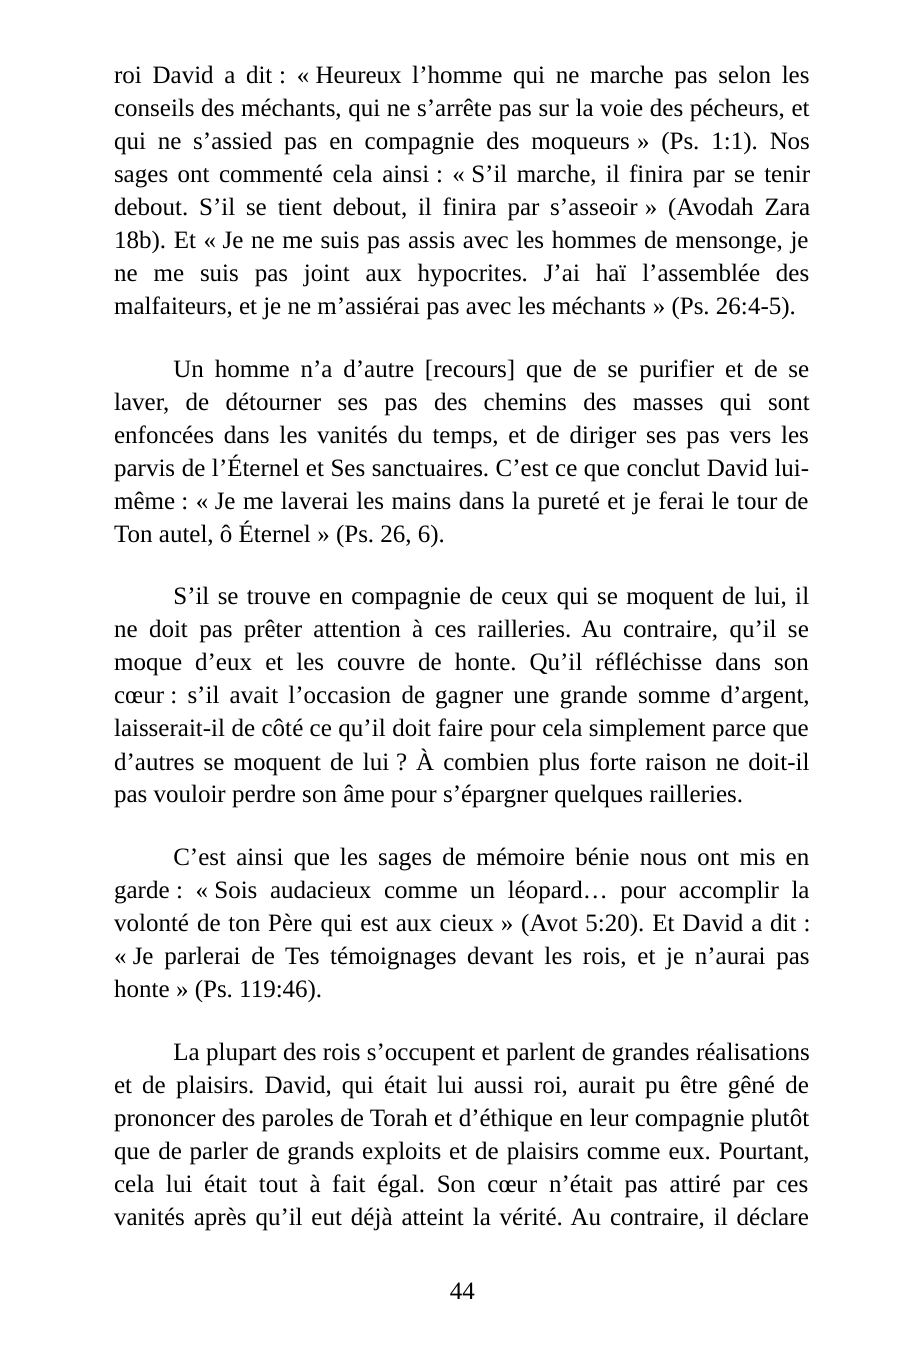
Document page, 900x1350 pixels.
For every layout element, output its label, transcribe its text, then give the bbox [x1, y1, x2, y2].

text roi David a dit : « Heureux l’homme qui ne marche pas selon les conseils des méchants, qui ne s’arrête pas sur la voie des pécheurs, et qui ne s’assied pas en compagnie des moqueurs » (Ps. 1:1). Nos sages ont commenté cela ainsi : « S’il marche, il finira par se tenir debout. S’il se tient debout, il finira par s’asseoir » (Avodah Zara 18b). Et « Je ne me suis pas assis avec les hommes de mensonge, je ne me suis pas joint aux hypocrites. J’ai haï l’assemblée des malfaiteurs, et je ne m’assiérai pas avec les méchants » (Ps. 26:4-5). [114, 60, 810, 320]
text La plupart des rois s’occupent et parlent de grandes réalisations et de plaisirs. David, qui était lui aussi roi, aurait pu être gêné de prononcer des paroles de Torah et d’éthique en leur compagnie plutôt que de parler de grands exploits et de plaisirs comme eux. Pourtant, cela lui était tout à fait égal. Son cœur n’était pas attiré par ces vanités après qu’il eut déjà atteint la vérité. Au contraire, il déclare [114, 1037, 810, 1231]
text Un homme n’a d’autre [recours] que de se purifier et de se laver, de détourner ses pas des chemins des masses qui sont enfoncées dans les vanités du temps, et de diriger ses pas vers les parvis de l’Éternel et Ses sanctuaires. C’est ce que conclut David lui-même : « Je me laverai les mains dans la pureté et je ferai le tour de Ton autel, ô Éternel » (Ps. 26, 6). [114, 354, 810, 548]
text S’il se trouve en compagnie de ceux qui se moquent de lui, il ne doit pas prêter attention à ces railleries. Au contraire, qu’il se moque d’eux et les couvre de honte. Qu’il réfléchisse dans son cœur : s’il avait l’occasion de gagner une grande somme d’argent, laisserait-il de côté ce qu’il doit faire pour cela simplement parce que d’autres se moquent de lui ? À combien plus forte raison ne doit-il pas vouloir perdre son âme pour s’épargner quelques railleries. [114, 581, 810, 808]
text C’est ainsi que les sages de mémoire bénie nous ont mis en garde : « Sois audacieux comme un léopard… pour accomplir la volonté de ton Père qui est aux cieux » (Avot 5:20). Et David a dit : « Je parlerai de Tes témoignages devant les rois, et je n’aurai pas honte » (Ps. 119:46). [114, 842, 810, 1003]
